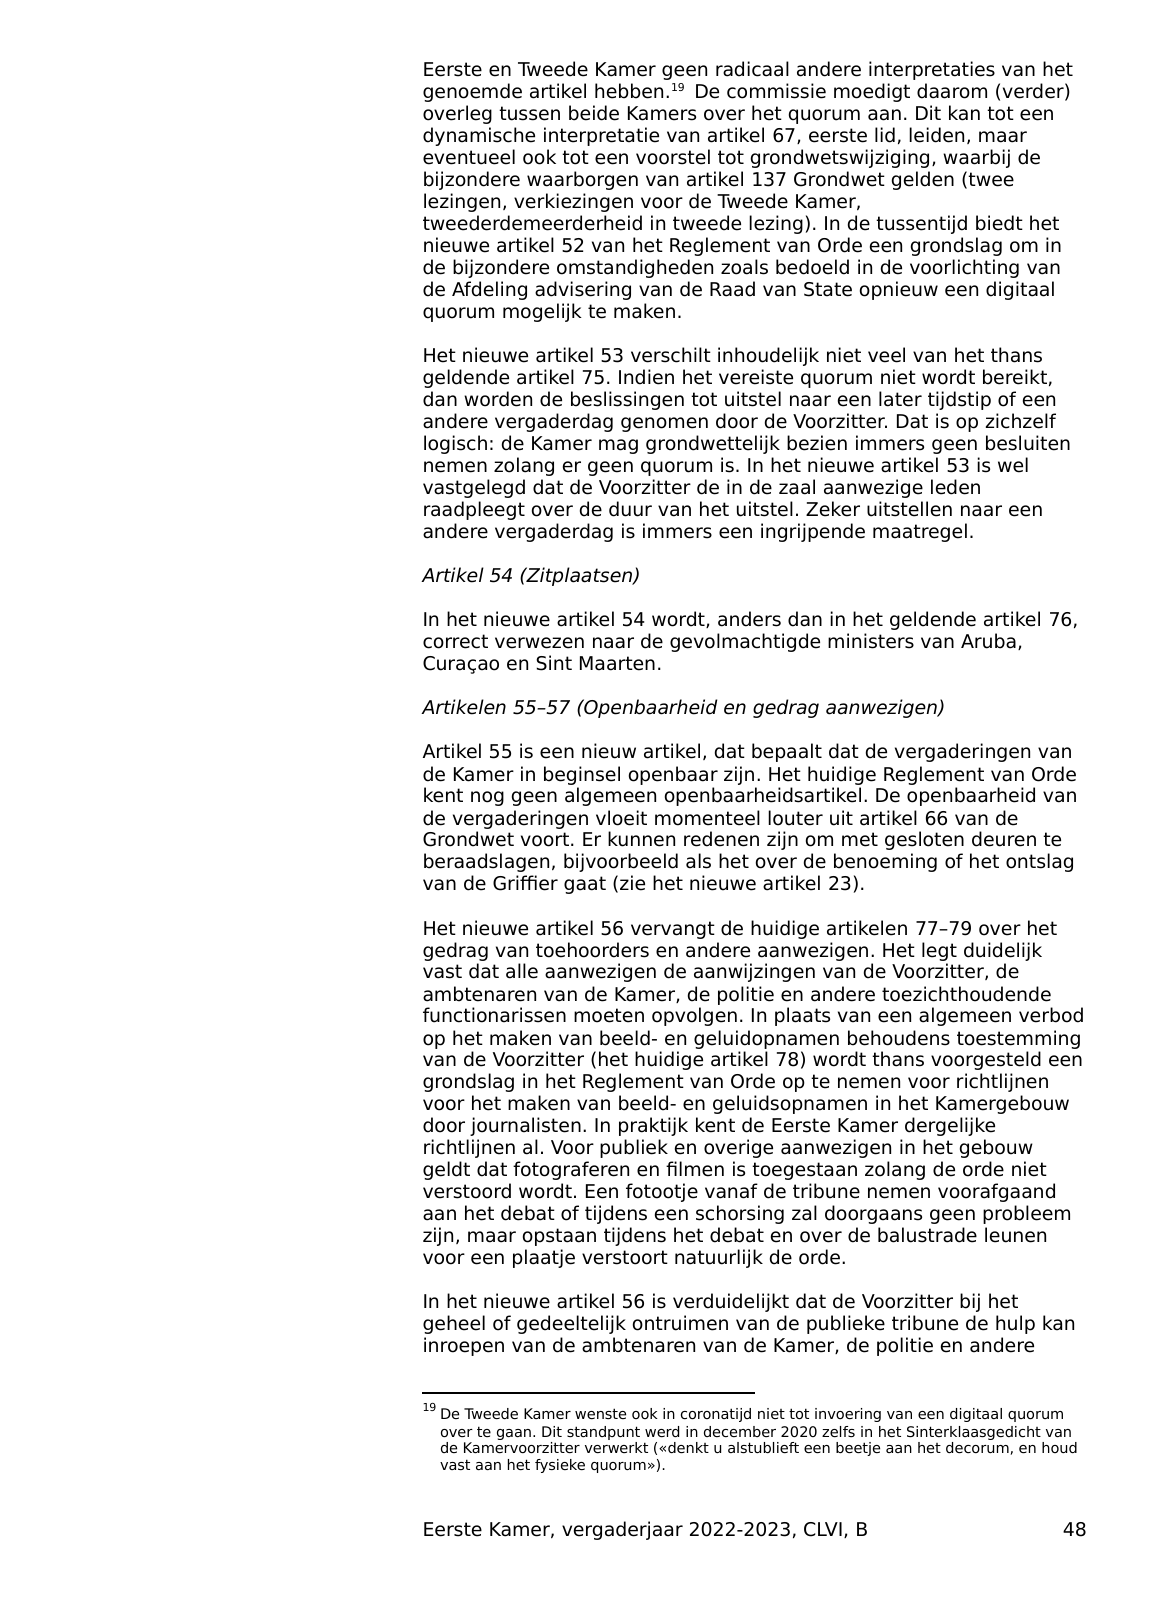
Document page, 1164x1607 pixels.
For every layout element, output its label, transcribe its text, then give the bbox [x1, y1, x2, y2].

text Eerste en Tweede Kamer geen radicaal andere interpretaties van het genoemde artikel hebben. De commissie moedigt daarom (verder) overleg tussen beide Kamers over het quorum aan. Dit kan tot een dynamische interpretatie van artikel 67, eerste lid, leiden, maar eventueel ook tot een voorstel tot grondwetswijziging, waarbij de bijzondere waarborgen van artikel 137 Grondwet gelden (twee lezingen, verkiezingen voor de Tweede Kamer, tweederdemeerderheid in tweede lezing). In de tussentijd biedt het nieuwe artikel 52 van het Reglement van Orde een grondslag om in de bijzondere omstandigheden zoals bedoeld in de voorlichting van de Afdeling advisering van de Raad van State opnieuw een digitaal quorum mogelijk te maken. [422, 59, 1087, 323]
text In het nieuwe artikel 56 is verduidelijkt dat de Voorzitter bij het geheel of gedeeltelijk ontruimen van de publieke tribune de hulp kan inroepen van de ambtenaren van de Kamer, de politie en andere [422, 1291, 1087, 1357]
text De Tweede Kamer wenste ook in coronatijd niet tot invoering van een digitaal quorum over te gaan. Dit standpunt werd in december 2020 zelfs in het Sinterklaasgedicht van de Kamervoorzitter verwerkt («denkt u alstublieft een beetje aan het decorum, en houd vast aan het fysieke quorum»). [422, 1402, 1087, 1474]
text Het nieuwe artikel 53 verschilt inhoudelijk niet veel van het thans geldende artikel 75. Indien het vereiste quorum niet wordt bereikt, dan worden de beslissingen tot uitstel naar een later tijdstip of een andere vergaderdag genomen door de Voorzitter. Dat is op zichzelf logisch: de Kamer mag grondwettelijk bezien immers geen besluiten nemen zolang er geen quorum is. In het nieuwe artikel 53 is wel vastgelegd dat de Voorzitter de in de zaal aanwezige leden raadpleegt over de duur van het uitstel. Zeker uitstellen naar een andere vergaderdag is immers een ingrijpende maatregel. [422, 345, 1087, 543]
text In het nieuwe artikel 54 wordt, anders dan in het geldende artikel 76, correct verwezen naar de gevolmachtigde ministers van Aruba, Curaçao en Sint Maarten. [422, 609, 1087, 675]
subtitle Artikel 54 (Zitplaatsen) [422, 565, 1087, 587]
text Het nieuwe artikel 56 vervangt de huidige artikelen 77–79 over het gedrag van toehoorders en andere aanwezigen. Het legt duidelijk vast dat alle aanwezigen de aanwijzingen van de Voorzitter, de ambtenaren van de Kamer, de politie en andere toezichthoudende functionarissen moeten opvolgen. In plaats van een algemeen verbod op het maken van beeld- en geluidopnamen behoudens toestemming van de Voorzitter (het huidige artikel 78) wordt thans voorgesteld een grondslag in het Reglement van Orde op te nemen voor richtlijnen voor het maken van beeld- en geluidsopnamen in het Kamergebouw door journalisten. In praktijk kent de Eerste Kamer dergelijke richtlijnen al. Voor publiek en overige aanwezigen in het gebouw geldt dat fotograferen en filmen is toegestaan zolang de orde niet verstoord wordt. Een fotootje vanaf de tribune nemen voorafgaand aan het debat of tijdens een schorsing zal doorgaans geen probleem zijn, maar opstaan tijdens het debat en over de balustrade leunen voor een plaatje verstoort natuurlijk de orde. [422, 917, 1087, 1269]
subtitle Artikelen 55–57 (Openbaarheid en gedrag aanwezigen) [422, 697, 1087, 719]
text Artikel 55 is een nieuw artikel, dat bepaalt dat de vergaderingen van de Kamer in beginsel openbaar zijn. Het huidige Reglement van Orde kent nog geen algemeen openbaarheidsartikel. De openbaarheid van de vergaderingen vloeit momenteel louter uit artikel 66 van de Grondwet voort. Er kunnen redenen zijn om met gesloten deuren te beraadslagen, bijvoorbeeld als het over de benoeming of het ontslag van de Griffier gaat (zie het nieuwe artikel 23). [422, 741, 1087, 895]
